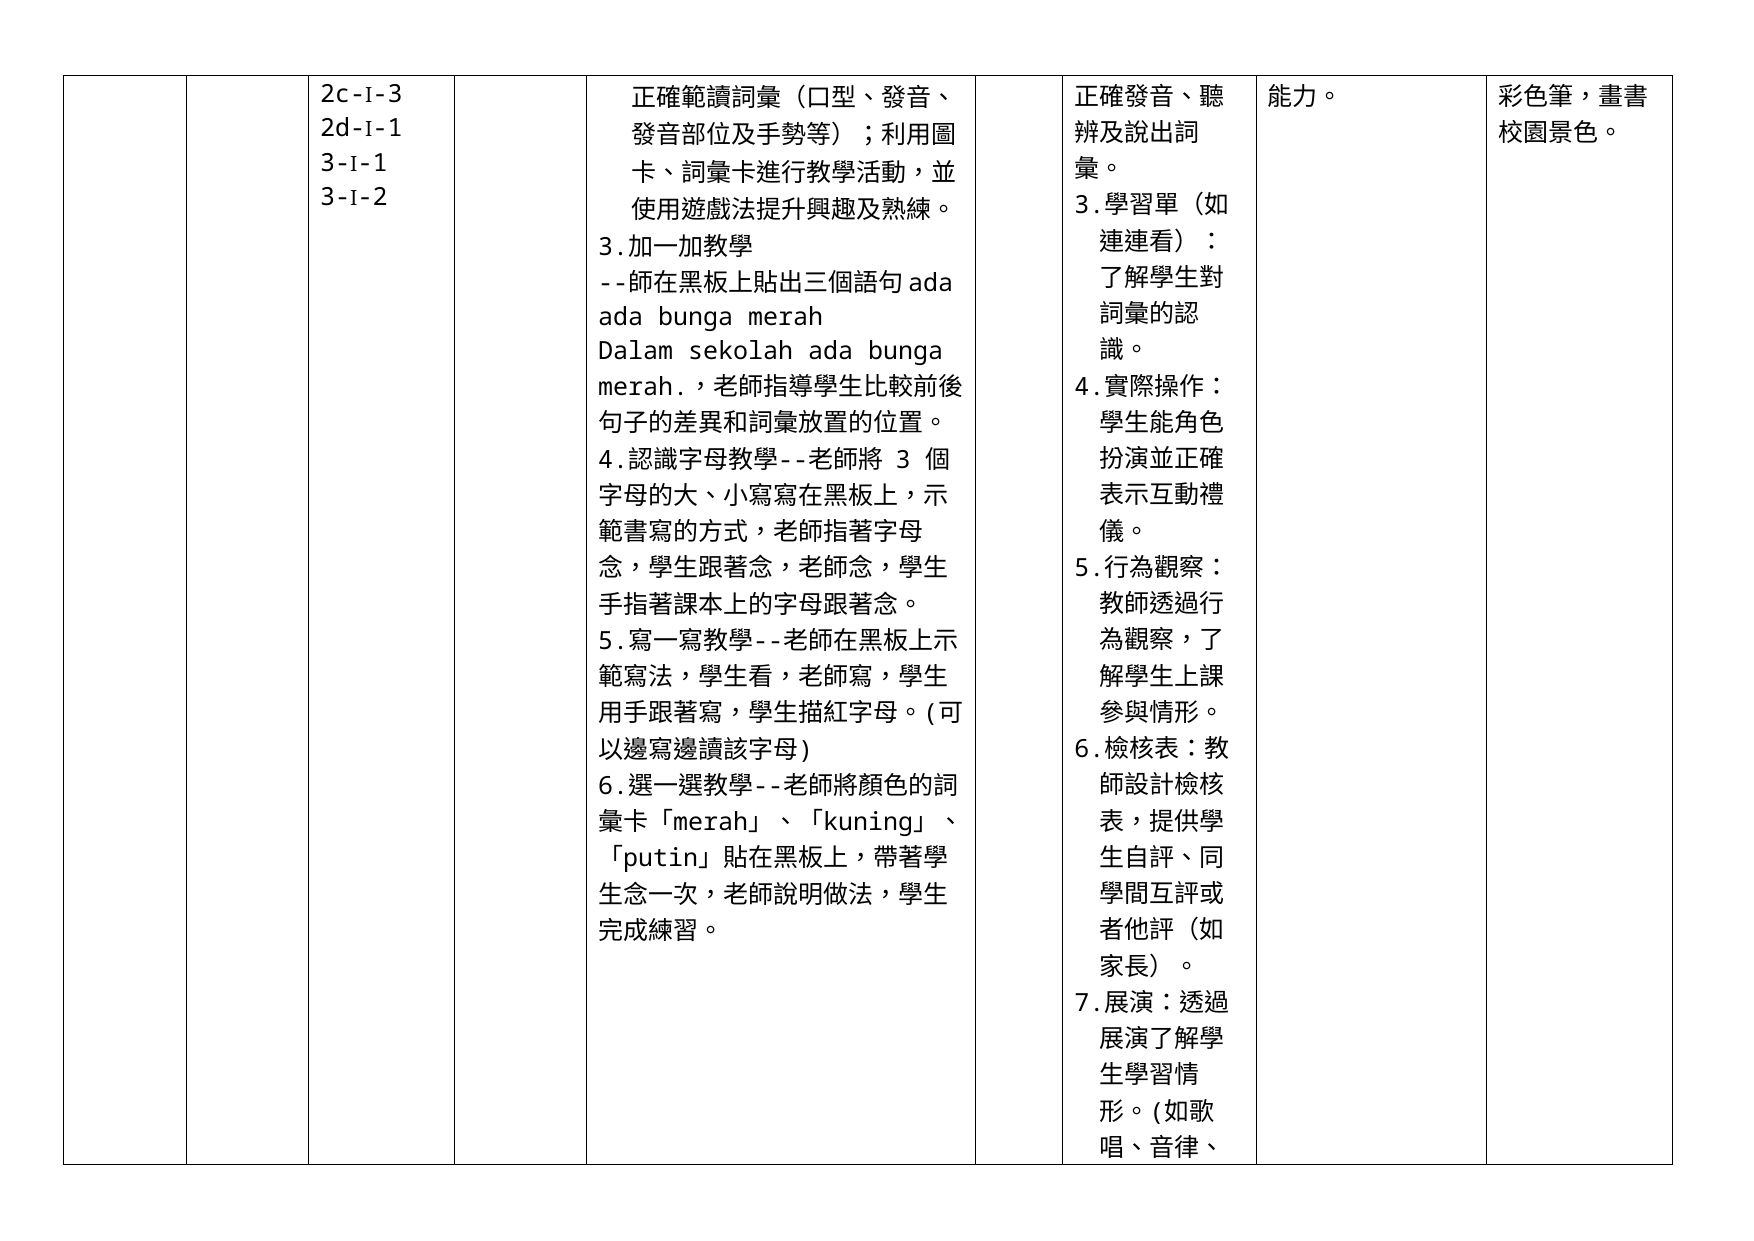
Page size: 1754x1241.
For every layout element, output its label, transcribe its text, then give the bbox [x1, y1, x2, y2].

table_cell [455, 76, 586, 1163]
table_cell 正確發音、聽辨及說出詞彙。 3.學習單（如連連看）：了解學生對詞彙的認識。 4.實際操作：學生能角色扮演並正確表示互動禮儀。 5.行為觀察：教師透過行為觀察，了解學生上課參與情形。 6.檢核表：教師設計檢核表，提供學生自評、同學間互評或者他評（如家長）。 7.展演：透過展演了解學生學習情形。(如歌唱、音律、 [1063, 76, 1256, 1163]
table_cell 能力。 [1257, 76, 1486, 1163]
table_cell [64, 76, 186, 1163]
table_cell [187, 76, 308, 1163]
table_cell 2c-Ⅰ-3 2d-Ⅰ-1 3-Ⅰ-1 3-Ⅰ-2 [309, 76, 454, 1163]
table_cell 第一課 我的學校 文本教學 解釋課名、了解情境圖的文化訊息、朗讀課文，並介紹馬來西亞校園常見的花或國花。 詞彙教學： 正確範讀詞彙（口型、發音、發音部位及手勢等）；利用圖卡、詞彙卡進行教學活動，並使用遊戲法提升興趣及熟練。 3.加一加教學 --師在黑板上貼出三個語句ada ada bunga merah Dalam sekolah ada bunga merah.，老師指導學生比較前後句子的差異和詞彙放置的位置。 4.認識字母教學--老師將 3 個字母的大、小寫寫在黑板上，示範書寫的方式，老師指著字母念，學生跟著念，老師念，學生手指著課本上的字母跟著念。 5.寫一寫教學--老師在黑板上示範寫法，學生看，老師寫，學生用手跟著寫，學生描紅字母。(可以邊寫邊讀該字母) 6.選一選教學--老師將顏色的詞彙卡「merah」、「kuning」、「putin」貼在黑板上，帶著學生念一次，老師說明做法，學生完成練習。 [587, 76, 975, 1163]
table_cell [976, 76, 1062, 1163]
table_cell 彩色筆，畫書校園景色。 [1487, 76, 1672, 1163]
